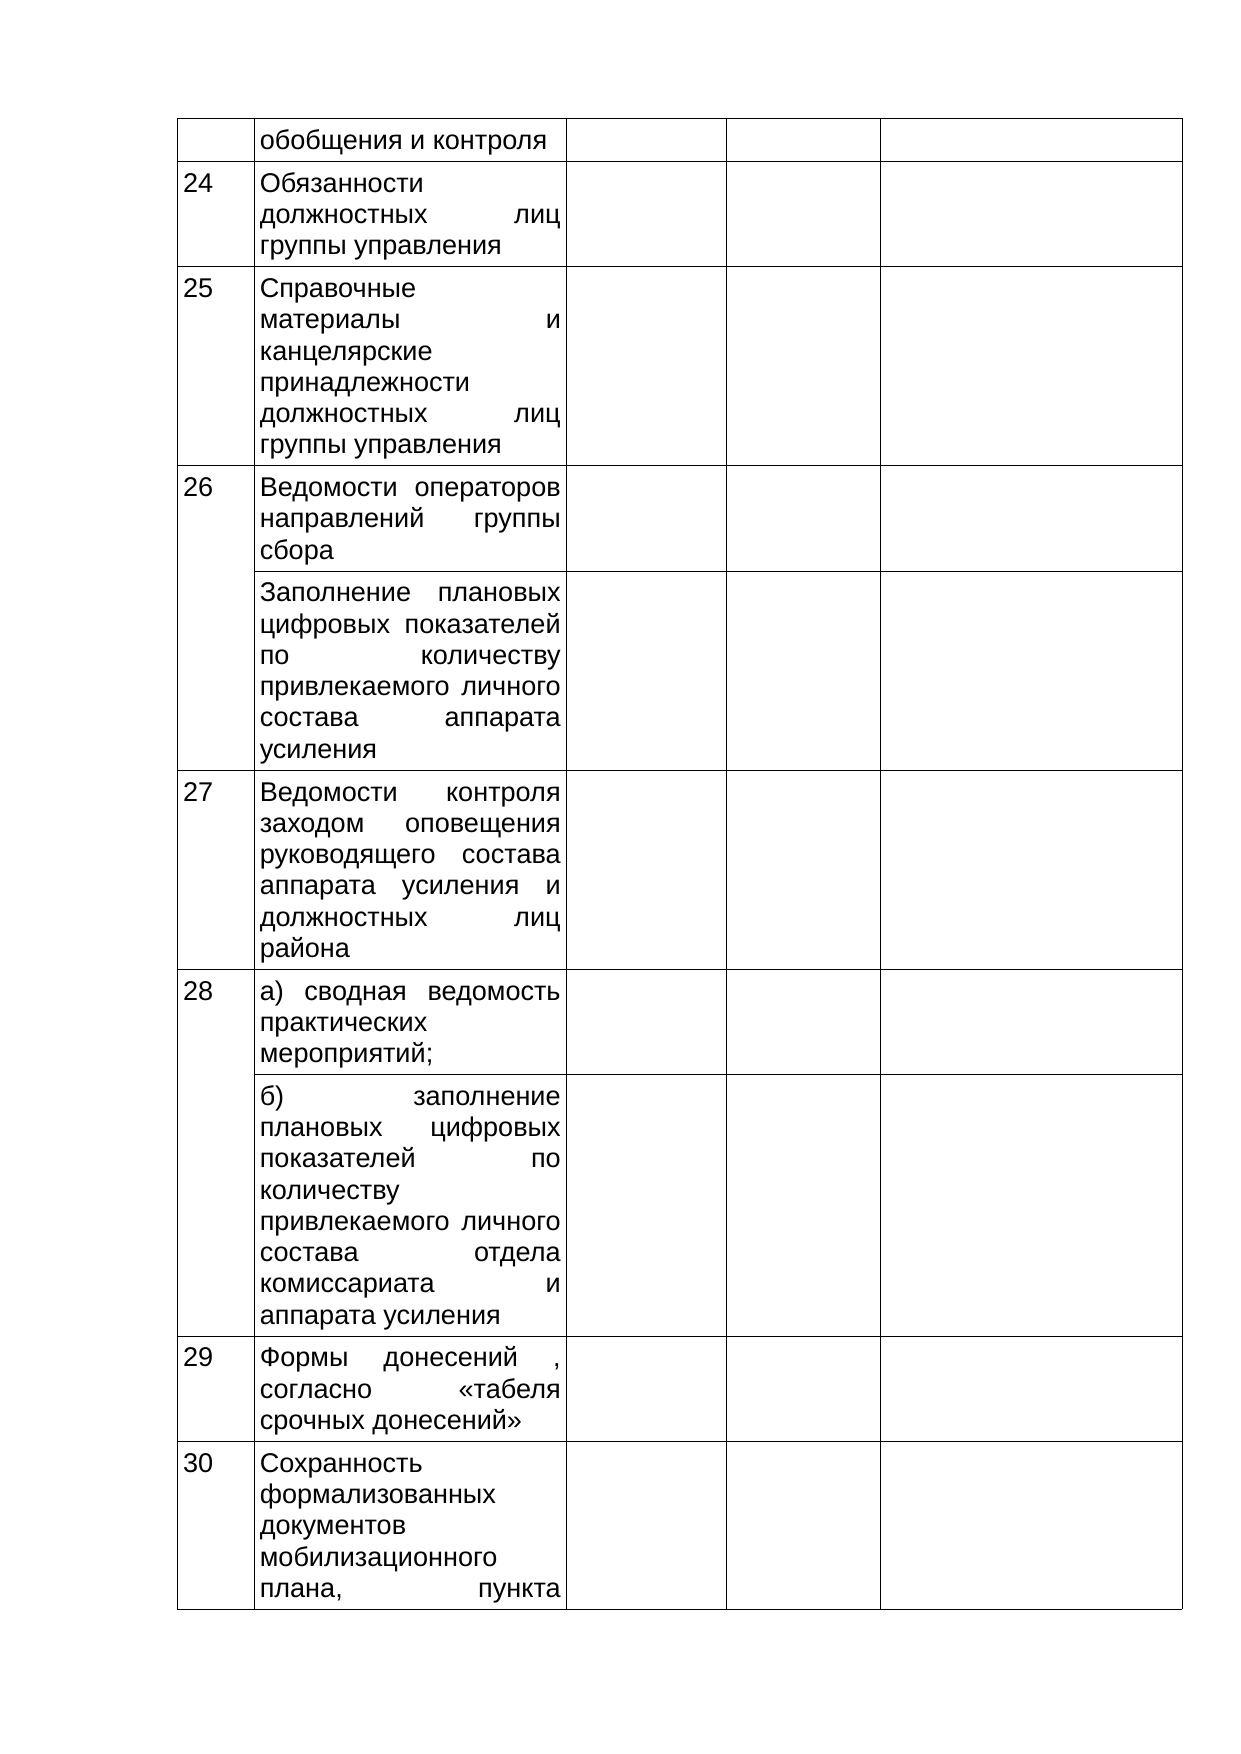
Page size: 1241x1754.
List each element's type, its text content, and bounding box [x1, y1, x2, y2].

table_cell [881, 162, 1182, 266]
table_cell 24 [178, 162, 254, 266]
table_cell Сохранность формализованных документов мобилизационного плана, пункта [255, 1442, 566, 1609]
table_cell [881, 1442, 1182, 1609]
table_cell [727, 162, 880, 266]
table_cell [567, 1442, 726, 1609]
table_cell Ведомости операторов направлений группы сбора [255, 466, 566, 571]
table_cell [727, 119, 880, 161]
table_cell [881, 119, 1182, 161]
table_cell [567, 162, 726, 266]
table_cell 26 [178, 466, 254, 770]
table_cell [727, 771, 880, 969]
table_cell [727, 1075, 880, 1336]
table_cell [727, 572, 880, 770]
table_cell а) сводная ведомость практических мероприятий; [255, 970, 566, 1074]
table_cell 28 [178, 970, 254, 1336]
table_cell 30 [178, 1442, 254, 1609]
table_cell [727, 1337, 880, 1441]
table_cell [567, 119, 726, 161]
table_cell [727, 970, 880, 1074]
table_cell [567, 572, 726, 770]
table_cell [881, 1075, 1182, 1336]
table_cell [567, 970, 726, 1074]
table_cell [881, 771, 1182, 969]
table_cell 27 [178, 771, 254, 969]
table_cell [567, 1075, 726, 1336]
table_cell [567, 267, 726, 465]
table_cell [567, 1337, 726, 1441]
table_cell б) заполнение плановых цифровых показателей по количеству привлекаемого личного состава отдела комиссариата и аппарата усиления [255, 1075, 566, 1336]
table_cell обобщения и контроля [255, 119, 566, 161]
table_cell [881, 267, 1182, 465]
table_cell [881, 466, 1182, 571]
table_cell [727, 1442, 880, 1609]
table_cell Заполнение плановых цифровых показателей по количеству привлекаемого личного состава аппарата усиления [255, 572, 566, 770]
table_cell 25 [178, 267, 254, 465]
table_cell Ведомости контроля заходом оповещения руководящего состава аппарата усиления и должностных лиц района [255, 771, 566, 969]
table_cell Справочные материалы и канцелярские принадлежности должностных лиц группы управления [255, 267, 566, 465]
table_cell [178, 119, 254, 161]
table_cell [881, 1337, 1182, 1441]
table_cell [727, 466, 880, 571]
table_cell [727, 267, 880, 465]
table_cell [881, 572, 1182, 770]
table_cell [567, 466, 726, 571]
table_cell [881, 970, 1182, 1074]
table_cell Формы донесений , согласно «табеля срочных донесений» [255, 1337, 566, 1441]
table_cell [567, 771, 726, 969]
table_cell Обязанности должностных лиц группы управления [255, 162, 566, 266]
table_cell 29 [178, 1337, 254, 1441]
